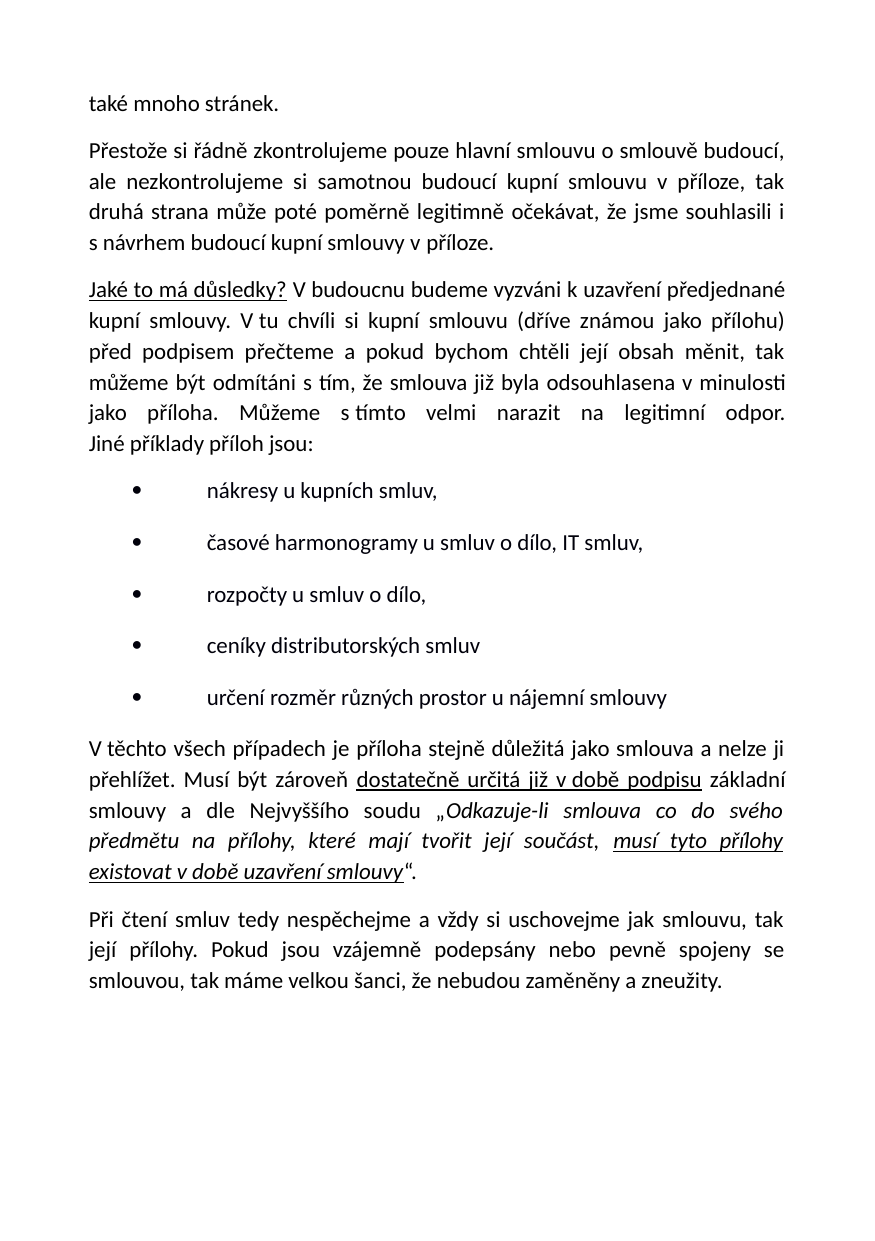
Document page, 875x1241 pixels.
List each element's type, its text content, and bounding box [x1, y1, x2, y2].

list rozpočty u smluv o dílo, [133, 580, 786, 608]
list určení rozměr různých prostor u nájemní smlouvy [133, 683, 786, 711]
text Při čtení smluv tedy nespěchejme a vždy si uschovejme jak smlouvu, tak její přílohy. Pokud jsou vzájemně podepsány nebo pevně spojeny se smlouvou, tak máme velkou šanci, že nebudou zaměněny a zneužity. [88, 905, 786, 994]
text Jaké to má důsledky? V budoucnu budeme vyzváni k uzavření předjednané kupní smlouvy. V tu chvíli si kupní smlouvu (dříve známou jako přílohu) před podpisem přečteme a pokud bychom chtěli její obsah měnit, tak můžeme být odmítáni s tím, že smlouva již byla odsouhlasena v minulosti jako příloha. Můžeme s tímto velmi narazit na legitimní odpor. Jiné příklady příloh jsou: [88, 276, 786, 457]
text V těchto všech případech je příloha stejně důležitá jako smlouva a nelze ji přehlížet. Musí být zároveň dostatečně určitá již v době podpisu základní smlouvy a dle Nejvyššího soudu „Odkazuje-li smlouva co do svého předmětu na přílohy, které mají tvořit její součást, musí tyto přílohy existovat v době uzavření smlouvy“. [88, 734, 786, 885]
list nákresy u kupních smluv, [133, 477, 786, 505]
text Přestože si řádně zkontrolujeme pouze hlavní smlouvu o smlouvě budoucí, ale nezkontrolujeme si samotnou budoucí kupní smlouvu v příloze, tak druhá strana může poté poměrně legitimně očekávat, že jsme souhlasili i s návrhem budoucí kupní smlouvy v příloze. [88, 136, 786, 256]
text také mnoho stránek. [88, 89, 786, 117]
list ceníky distributorských smluv [133, 631, 786, 659]
list časové harmonogramy u smluv o dílo, IT smluv, [133, 528, 786, 556]
